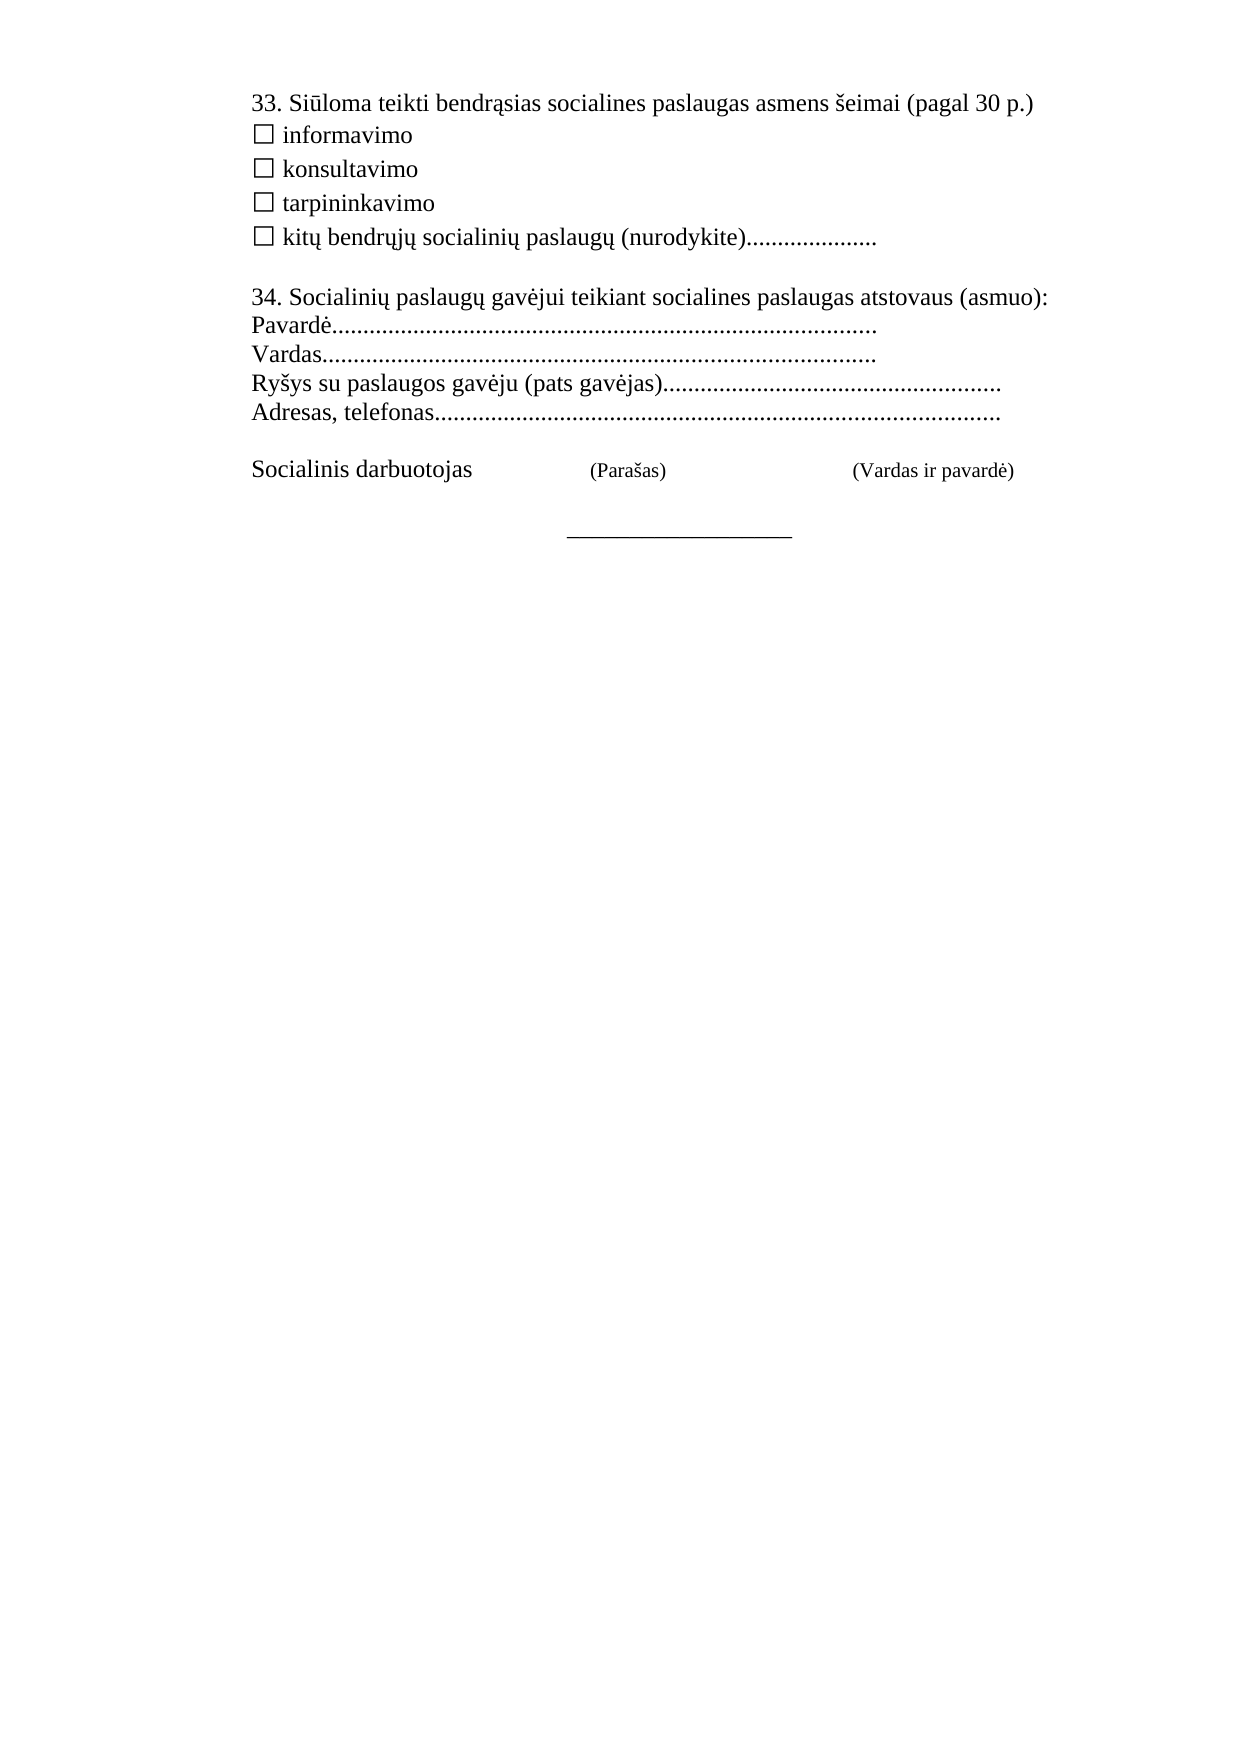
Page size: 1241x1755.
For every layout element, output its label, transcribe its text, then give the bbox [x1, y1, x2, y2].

text 33. Siūloma teikti bendrąsias socialines paslaugas asmens šeimai (pagal 30 p.) [177, 88, 1181, 117]
text Adresas, telefonas [177, 397, 1181, 425]
text Pavardė [177, 310, 1181, 339]
text __________________ [177, 512, 1181, 540]
text ⬜ kitų bendrųjų socialinių paslaugų (nurodykite)..................... [177, 219, 1181, 253]
text 34. Socialinių paslaugų gavėjui teikiant socialines paslaugas atstovaus (asmuo): [177, 282, 1181, 310]
text ⬜ informavimo [177, 117, 1181, 151]
text ⬜ tarpininkavimo [177, 185, 1181, 219]
text ⬜ konsultavimo [177, 151, 1181, 185]
text Socialinis darbuotojas (Parašas) (Vardas ir pavardė) [177, 454, 1181, 483]
text Ryšys su paslaugos gavėju (pats gavėjas) [177, 368, 1181, 397]
text Vardas [177, 339, 1181, 368]
